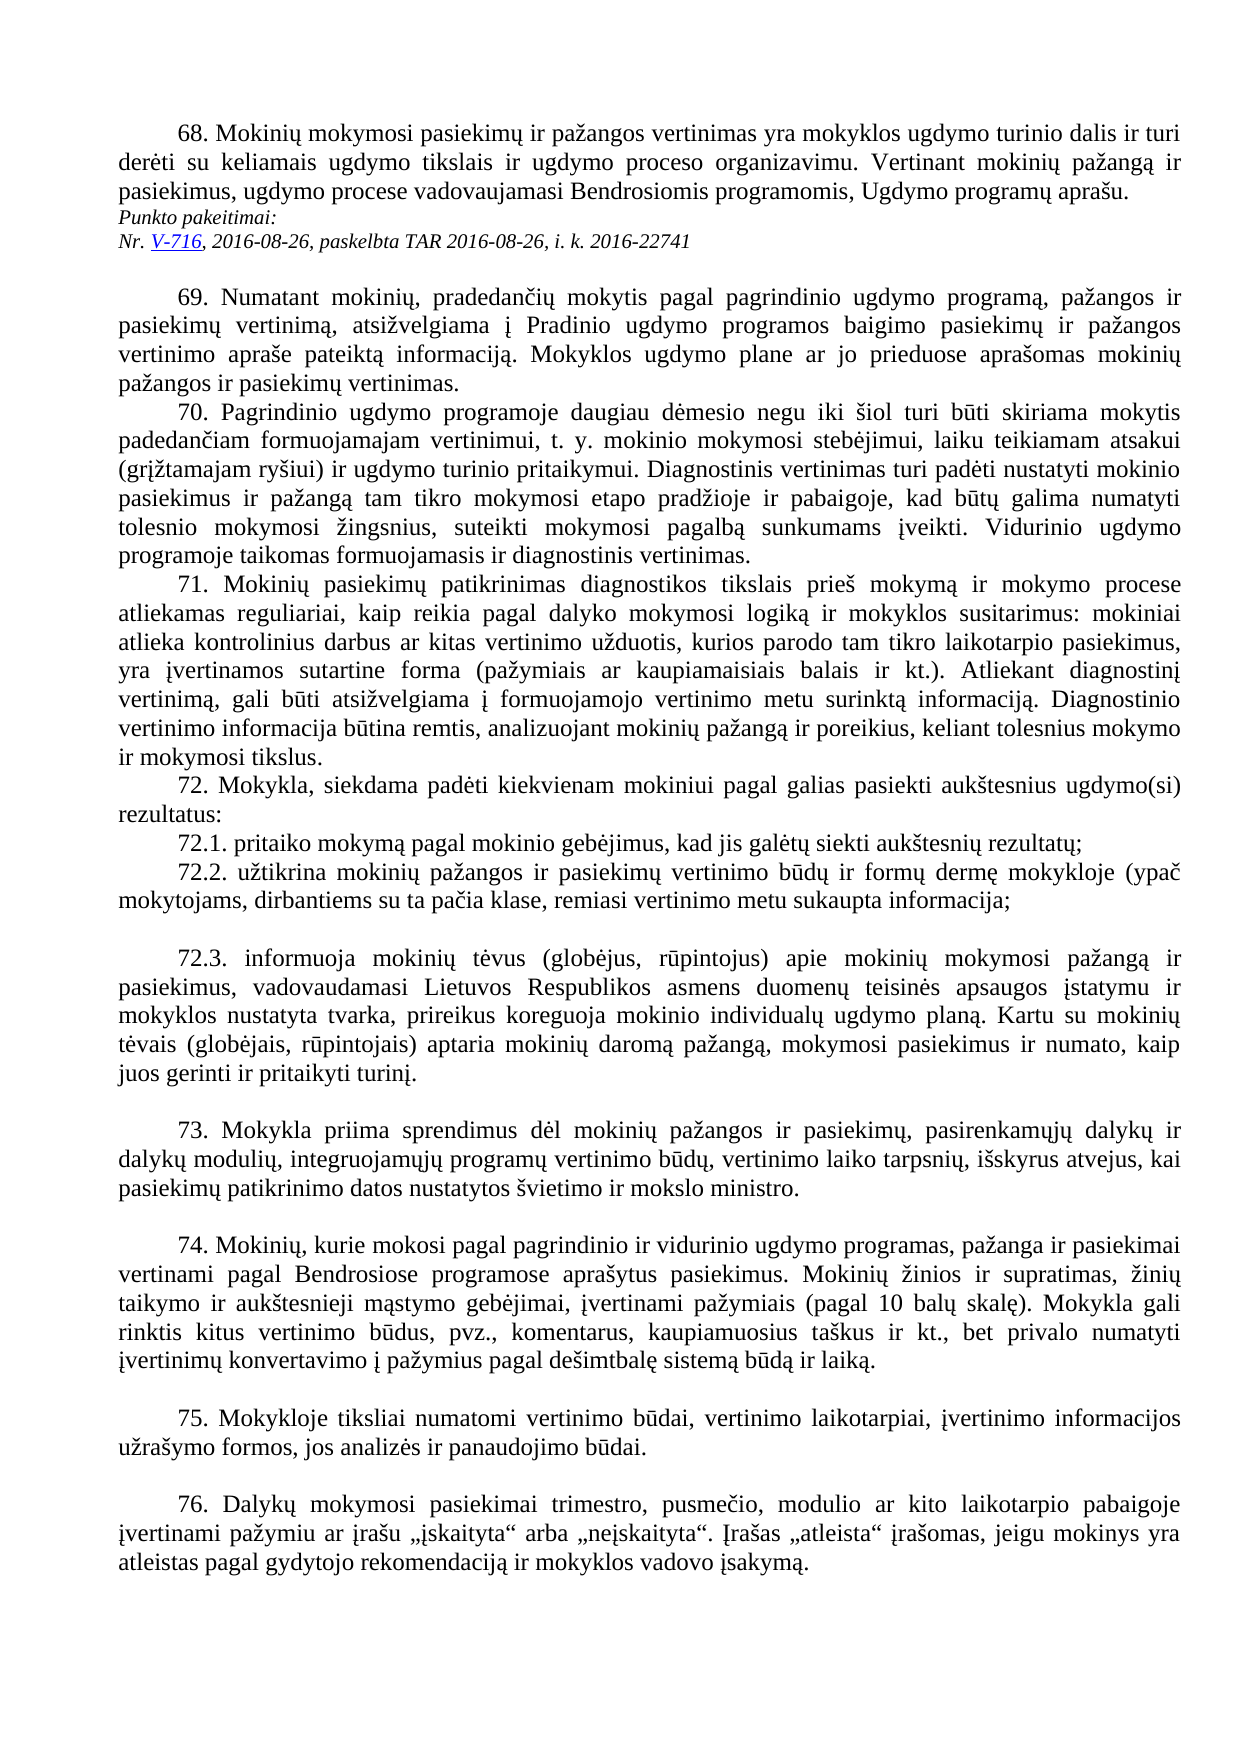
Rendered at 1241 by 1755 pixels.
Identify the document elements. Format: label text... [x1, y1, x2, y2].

text 68. Mokinių mokymosi pasiekimų ir pažangos vertinimas yra mokyklos ugdymo turinio dalis ir turi derėti su keliamais ugdymo tikslais ir ugdymo proceso organizavimu. Vertinant mokinių pažangą ir pasiekimus, ugdymo procese vadovaujamasi Bendrosiomis programomis, Ugdymo programų aprašu. [118, 118, 1182, 205]
text Punkto pakeitimai: [118, 205, 1182, 229]
text 72.1. pritaiko mokymą pagal mokinio gebėjimus, kad jis galėtų siekti aukštesnių rezultatų; [118, 828, 1182, 857]
text 72.2. užtikrina mokinių pažangos ir pasiekimų vertinimo būdų ir formų dermę mokykloje (ypač mokytojams, dirbantiems su ta pačia klase, remiasi vertinimo metu sukaupta informacija; [118, 857, 1182, 914]
text Nr. V-716, 2016-08-26, paskelbta TAR 2016-08-26, i. k. 2016-22741 [118, 229, 1182, 253]
text 76. Dalykų mokymosi pasiekimai trimestro, pusmečio, modulio ar kito laikotarpio pabaigoje įvertinami pažymiu ar įrašu „įskaityta“ arba „neįskaityta“. Įrašas „atleista“ įrašomas, jeigu mokinys yra atleistas pagal gydytojo rekomendaciją ir mokyklos vadovo įsakymą. [118, 1489, 1182, 1575]
text 70. Pagrindinio ugdymo programoje daugiau dėmesio negu iki šiol turi būti skiriama mokytis padedančiam formuojamajam vertinimui, t. y. mokinio mokymosi stebėjimui, laiku teikiamam atsakui (grįžtamajam ryšiui) ir ugdymo turinio pritaikymui. Diagnostinis vertinimas turi padėti nustatyti mokinio pasiekimus ir pažangą tam tikro mokymosi etapo pradžioje ir pabaigoje, kad būtų galima numatyti tolesnio mokymosi žingsnius, suteikti mokymosi pagalbą sunkumams įveikti. Vidurinio ugdymo programoje taikomas formuojamasis ir diagnostinis vertinimas. [118, 397, 1182, 569]
text 72.3. informuoja mokinių tėvus (globėjus, rūpintojus) apie mokinių mokymosi pažangą ir pasiekimus, vadovaudamasi Lietuvos Respublikos asmens duomenų teisinės apsaugos įstatymu ir mokyklos nustatyta tvarka, prireikus koreguoja mokinio individualų ugdymo planą. Kartu su mokinių tėvais (globėjais, rūpintojais) aptaria mokinių daromą pažangą, mokymosi pasiekimus ir numato, kaip juos gerinti ir pritaikyti turinį. [118, 943, 1182, 1087]
text 71. Mokinių pasiekimų patikrinimas diagnostikos tikslais prieš mokymą ir mokymo procese atliekamas reguliariai, kaip reikia pagal dalyko mokymosi logiką ir mokyklos susitarimus: mokiniai atlieka kontrolinius darbus ar kitas vertinimo užduotis, kurios parodo tam tikro laikotarpio pasiekimus, yra įvertinamos sutartine forma (pažymiais ar kaupiamaisiais balais ir kt.). Atliekant diagnostinį vertinimą, gali būti atsižvelgiama į formuojamojo vertinimo metu surinktą informaciją. Diagnostinio vertinimo informacija būtina remtis, analizuojant mokinių pažangą ir poreikius, keliant tolesnius mokymo ir mokymosi tikslus. [118, 569, 1182, 770]
text 75. Mokykloje tiksliai numatomi vertinimo būdai, vertinimo laikotarpiai, įvertinimo informacijos užrašymo formos, jos analizės ir panaudojimo būdai. [118, 1403, 1182, 1460]
text 72. Mokykla, siekdama padėti kiekvienam mokiniui pagal galias pasiekti aukštesnius ugdymo(si) rezultatus: [118, 770, 1182, 828]
text 73. Mokykla priima sprendimus dėl mokinių pažangos ir pasiekimų, pasirenkamųjų dalykų ir dalykų modulių, integruojamųjų programų vertinimo būdų, vertinimo laiko tarpsnių, išskyrus atvejus, kai pasiekimų patikrinimo datos nustatytos švietimo ir mokslo ministro. [118, 1115, 1182, 1202]
text 74. Mokinių, kurie mokosi pagal pagrindinio ir vidurinio ugdymo programas, pažanga ir pasiekimai vertinami pagal Bendrosiose programose aprašytus pasiekimus. Mokinių žinios ir supratimas, žinių taikymo ir aukštesnieji mąstymo gebėjimai, įvertinami pažymiais (pagal 10 balų skalę). Mokykla gali rinktis kitus vertinimo būdus, pvz., komentarus, kaupiamuosius taškus ir kt., bet privalo numatyti įvertinimų konvertavimo į pažymius pagal dešimtbalę sistemą būdą ir laiką. [118, 1230, 1182, 1374]
text 69. Numatant mokinių, pradedančių mokytis pagal pagrindinio ugdymo programą, pažangos ir pasiekimų vertinimą, atsižvelgiama į Pradinio ugdymo programos baigimo pasiekimų ir pažangos vertinimo apraše pateiktą informaciją. Mokyklos ugdymo plane ar jo prieduose aprašomas mokinių pažangos ir pasiekimų vertinimas. [118, 282, 1182, 397]
